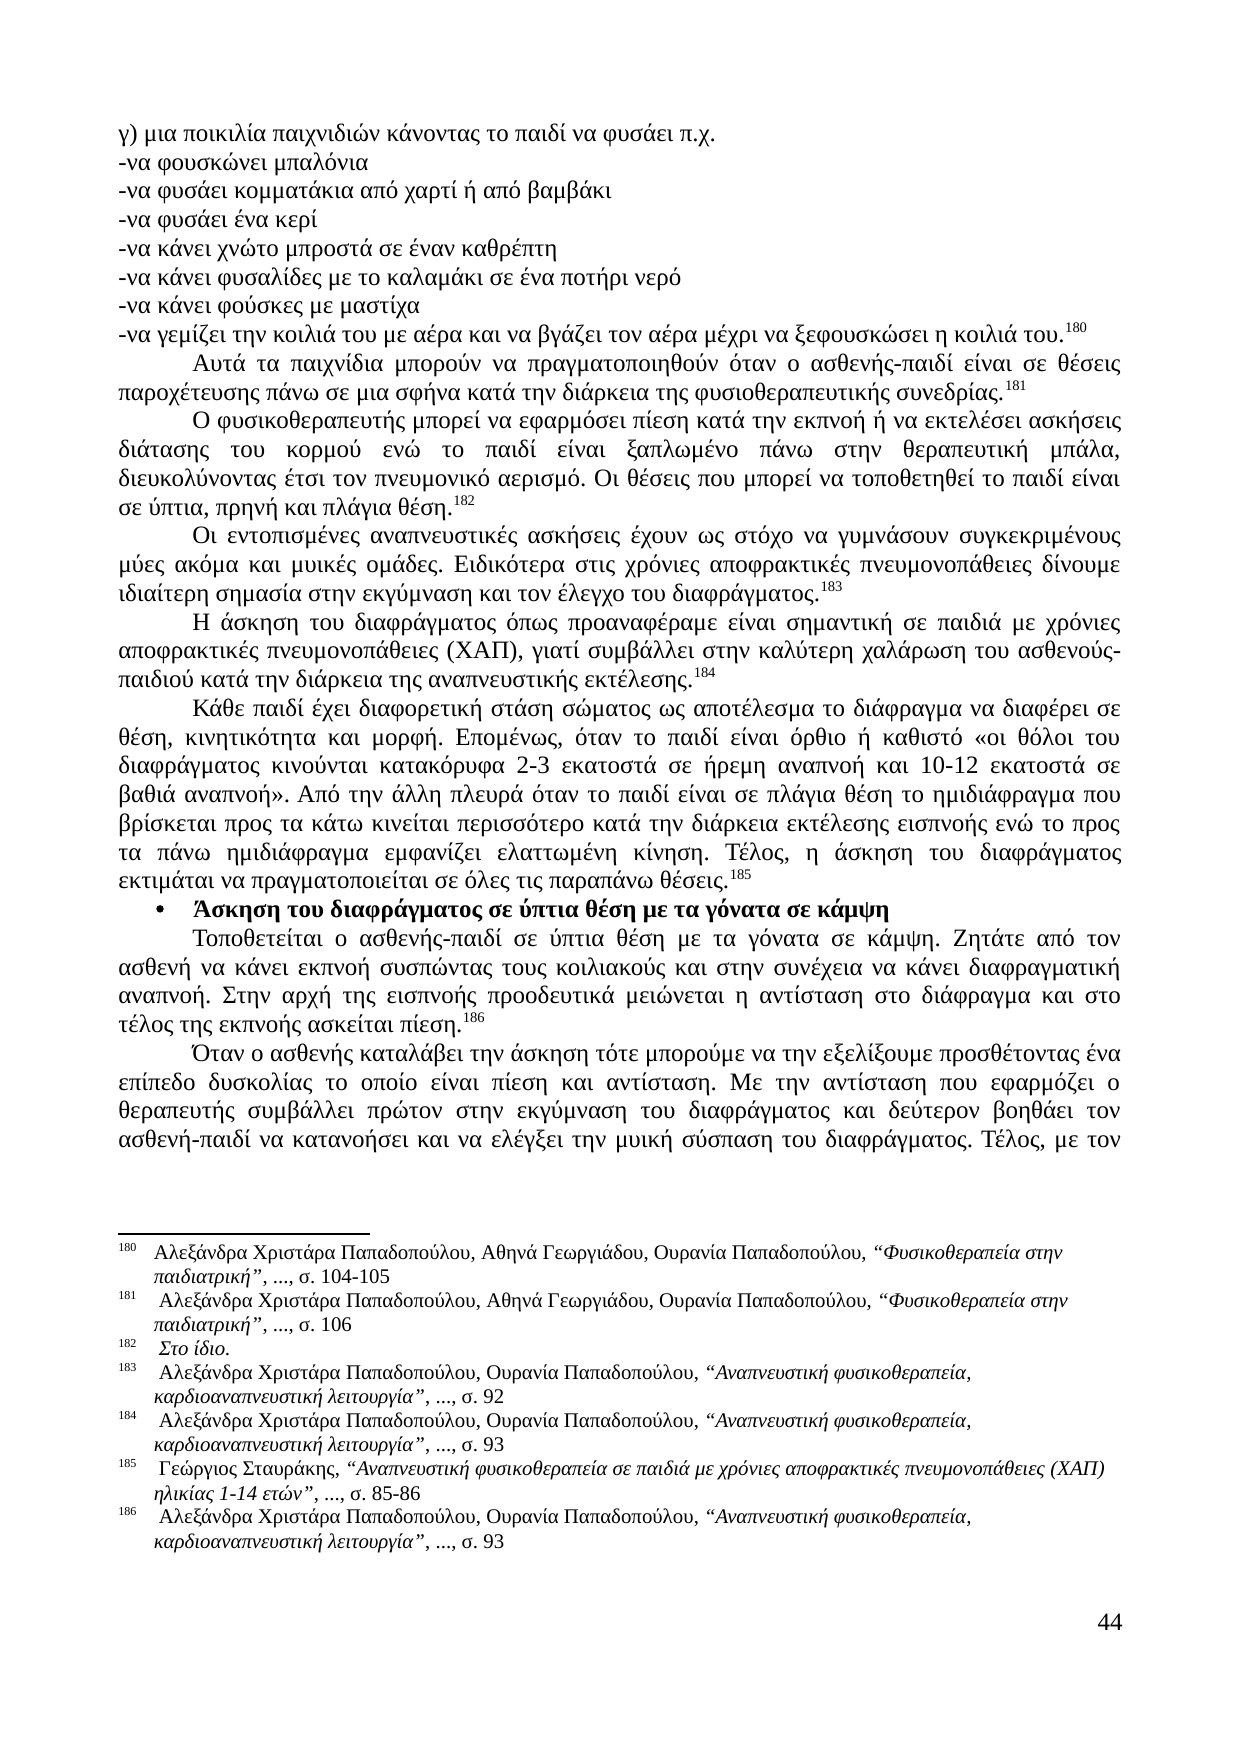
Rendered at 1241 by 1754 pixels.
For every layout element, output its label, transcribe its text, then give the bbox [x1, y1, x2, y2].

text γ) μια ποικιλία παιχνιδιών κάνοντας το παιδί να φυσάει π.χ. [118, 118, 1122, 147]
text Αλεξάνδρα Χριστάρα Παπαδοπούλου, Αθηνά Γεωργιάδου, Ουρανία Παπαδοπούλου, “Φυσικοθεραπεία στην παιδιατρική”, ..., σ. 106 [118, 1288, 1122, 1336]
text Αλεξάνδρα Χριστάρα Παπαδοπούλου, Ουρανία Παπαδοπούλου, “Αναπνευστική φυσικοθεραπεία, καρδιοαναπνευστική λειτουργία”, ..., σ. 93 [118, 1504, 1122, 1553]
text -να γεμίζει την κοιλιά του με αέρα και να βγάζει τον αέρα μέχρι να ξεφουσκώσει η κοιλιά του. [118, 319, 1122, 348]
text -να φουσκώνει μπαλόνια [118, 147, 1122, 176]
text Οι εντοπισμένες αναπνευστικές ασκήσεις έχουν ως στόχο να γυμνάσουν συγκεκριμένους μύες ακόμα και μυικές ομάδες. Ειδικότερα στις χρόνιες αποφρακτικές πνευμονοπάθειες δίνουμε ιδιαίτερη σημασία στην εκγύμναση και τον έλεγχο του διαφράγματος. [118, 521, 1122, 607]
text Αλεξάνδρα Χριστάρα Παπαδοπούλου, Ουρανία Παπαδοπούλου, “Αναπνευστική φυσικοθεραπεία, καρδιοαναπνευστική λειτουργία”, ..., σ. 93 [118, 1408, 1122, 1456]
text Όταν ο ασθενής καταλάβει την άσκηση τότε μπορούμε να την εξελίξουμε προσθέτοντας ένα επίπεδο δυσκολίας το οποίο είναι πίεση και αντίσταση. Με την αντίσταση που εφαρμόζει ο θεραπευτής συμβάλλει πρώτον στην εκγύμναση του διαφράγματος και δεύτερον βοηθάει τον ασθενή-παιδί να κατανοήσει και να ελέγξει την μυική σύσπαση του διαφράγματος. Τέλος, με τον [118, 1038, 1122, 1153]
text -να φυσάει ένα κερί [118, 204, 1122, 233]
text Γεώργιος Σταυράκης, “Αναπνευστική φυσικοθεραπεία σε παιδιά με χρόνιες αποφρακτικές πνευμονοπάθειες (ΧΑΠ) ηλικίας 1-14 ετών”, ..., σ. 85-86 [118, 1456, 1122, 1504]
text Αλεξάνδρα Χριστάρα Παπαδοπούλου, Ουρανία Παπαδοπούλου, “Αναπνευστική φυσικοθεραπεία, καρδιοαναπνευστική λειτουργία”, ..., σ. 92 [118, 1360, 1122, 1408]
text -να φυσάει κομματάκια από χαρτί ή από βαμβάκι [118, 176, 1122, 204]
text Κάθε παιδί έχει διαφορετική στάση σώματος ως αποτέλεσμα το διάφραγμα να διαφέρει σε θέση, κινητικότητα και μορφή. Επομένως, όταν το παιδί είναι όρθιο ή καθιστό «οι θόλοι του διαφράγματος κινούνται κατακόρυφα 2-3 εκατοστά σε ήρεμη αναπνοή και 10-12 εκατοστά σε βαθιά αναπνοή». Από την άλλη πλευρά όταν το παιδί είναι σε πλάγια θέση το ημιδιάφραγμα που βρίσκεται προς τα κάτω κινείται περισσότερο κατά την διάρκεια εκτέλεσης εισπνοής ενώ το προς τα πάνω ημιδιάφραγμα εμφανίζει ελαττωμένη κίνηση. Τέλος, η άσκηση του διαφράγματος εκτιμάται να πραγματοποιείται σε όλες τις παραπάνω θέσεις. [118, 693, 1122, 894]
text Τοποθετείται ο ασθενής-παιδί σε ύπτια θέση με τα γόνατα σε κάμψη. Ζητάτε από τον ασθενή να κάνει εκπνοή συσπώντας τους κοιλιακούς και στην συνέχεια να κάνει διαφραγματική αναπνοή. Στην αρχή της εισπνοής προοδευτικά μειώνεται η αντίσταση στο διάφραγμα και στο τέλος της εκπνοής ασκείται πίεση. [118, 923, 1122, 1038]
text -να κάνει χνώτο μπροστά σε έναν καθρέπτη [118, 233, 1122, 262]
text Ο φυσικοθεραπευτής μπορεί να εφαρμόσει πίεση κατά την εκπνοή ή να εκτελέσει ασκήσεις διάτασης του κορμού ενώ το παιδί είναι ξαπλωμένο πάνω στην θεραπευτική μπάλα, διευκολύνοντας έτσι τον πνευμονικό αερισμό. Οι θέσεις που μπορεί να τοποθετηθεί το παιδί είναι σε ύπτια, πρηνή και πλάγια θέση. [118, 406, 1122, 521]
list Άσκηση του διαφράγματος σε ύπτια θέση με τα γόνατα σε κάμψη [156, 894, 1122, 923]
text -να κάνει φούσκες με μαστίχα [118, 291, 1122, 319]
text -να κάνει φυσαλίδες με το καλαμάκι σε ένα ποτήρι νερό [118, 262, 1122, 291]
text Αλεξάνδρα Χριστάρα Παπαδοπούλου, Αθηνά Γεωργιάδου, Ουρανία Παπαδοπούλου, “Φυσικοθεραπεία στην παιδιατρική”, ..., σ. 104-105 [118, 1240, 1122, 1288]
text Αυτά τα παιχνίδια μπορούν να πραγματοποιηθούν όταν ο ασθενής-παιδί είναι σε θέσεις παροχέτευσης πάνω σε μια σφήνα κατά την διάρκεια της φυσιοθεραπευτικής συνεδρίας. [118, 348, 1122, 406]
text Στο ίδιο. [118, 1336, 1122, 1360]
text Η άσκηση του διαφράγματος όπως προαναφέραμε είναι σημαντική σε παιδιά με χρόνιες αποφρακτικές πνευμονοπάθειες (ΧΑΠ), γιατί συμβάλλει στην καλύτερη χαλάρωση του ασθενούς-παιδιού κατά την διάρκεια της αναπνευστικής εκτέλεσης. [118, 607, 1122, 693]
